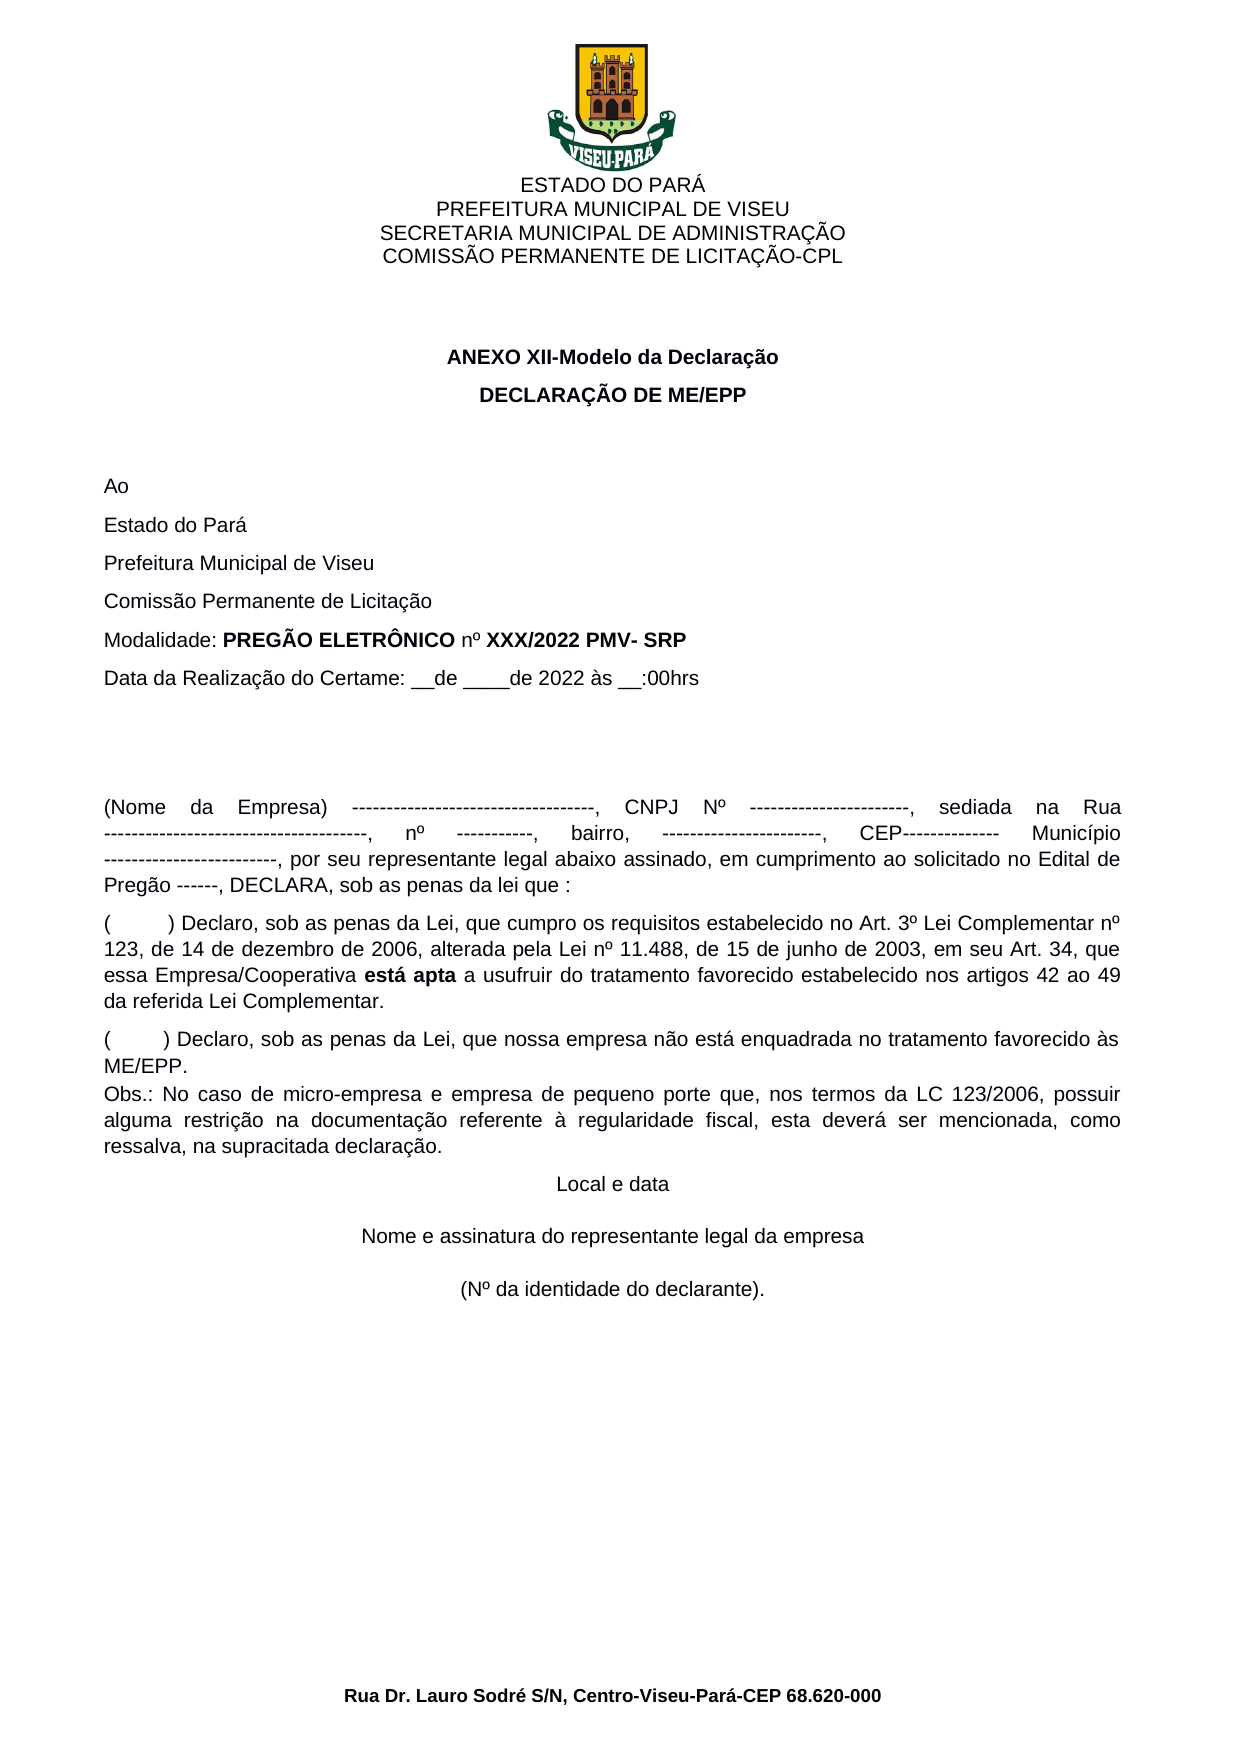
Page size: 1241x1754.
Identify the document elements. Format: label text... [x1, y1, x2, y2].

text Obs.: No caso de micro-empresa e empresa de pequeno porte que, nos termos da LC 123/2006, possuir alguma restrição na documentação referente à regularidade fiscal, esta deverá ser mencionada, como ressalva, na supracitada declaração. [103, 1082, 1122, 1157]
text Data da Realização do Certame: __de ____de 2022 às __:00hrs [103, 666, 1122, 690]
text Nome e assinatura do representante legal da empresa [103, 1224, 1122, 1248]
text ( ) Declaro, sob as penas da Lei, que nossa empresa não está enquadrada no tratamento favorecido às ME/EPP. [103, 1027, 1122, 1078]
text Ao [103, 474, 1122, 498]
text ( ) Declaro, sob as penas da Lei, que cumpro os requisitos estabelecido no Art. 3º Lei Complementar nº 123, de 14 de dezembro de 2006, alterada pela Lei nº 11.488, de 15 de junho de 2003, em seu Art. 34, que essa Empresa/Cooperativa está apta a usufruir do tratamento favorecido estabelecido nos artigos 42 ao 49 da referida Lei Complementar. [103, 911, 1122, 1012]
picture [547, 44, 677, 172]
text Local e data [103, 1172, 1122, 1196]
text (Nº da identidade do declarante). [103, 1277, 1122, 1301]
text (Nome da Empresa) -----------------------------------, CNPJ Nº -----------------------, sediada na Rua --------------------------------------, nº -----------, bairro, -----------------------, CEP-------------- Município -------------------------, por seu representante legal abaixo assinado, em cumprimento ao solicitado no Edital de Pregão ------, DECLARA, sob as penas da lei que : [103, 795, 1122, 897]
text Comissão Permanente de Licitação [103, 589, 1122, 613]
text DECLARAÇÃO DE ME/EPP [103, 383, 1122, 407]
text Modalidade: PREGÃO ELETRÔNICO nº XXX/2022 PMV- SRP [103, 627, 1122, 651]
text Prefeitura Municipal de Viseu [103, 551, 1122, 575]
text Estado do Pará [103, 512, 1122, 536]
text ANEXO XII-Modelo da Declaração [103, 345, 1122, 369]
